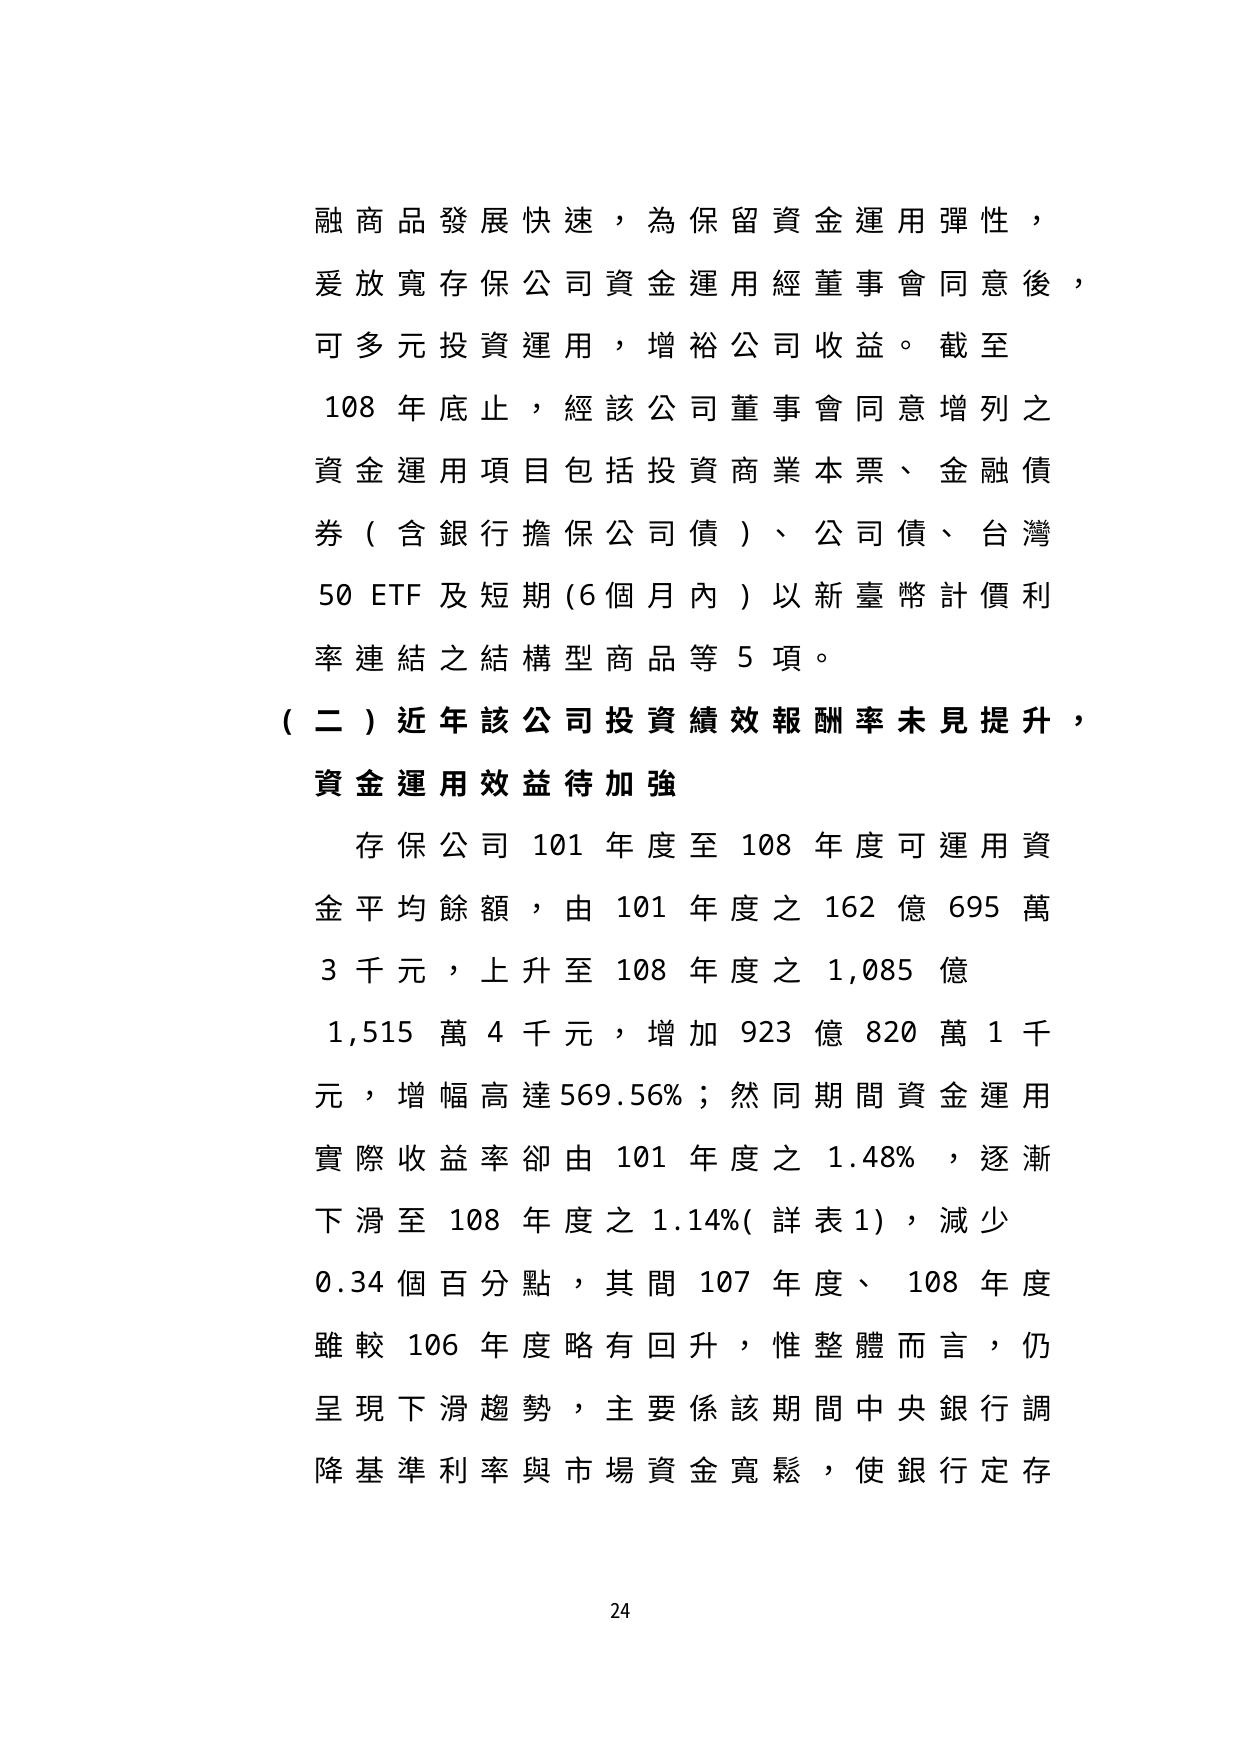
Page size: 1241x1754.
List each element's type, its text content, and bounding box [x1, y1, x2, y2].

text 按存款保險條例第8條規定：「存保公司之資金，除備供經常費用開支，及依本條例規定履行保險責任、提供財務協助、成立過渡銀行及辦理墊付等用途外，應投資於政府債券、存放中央銀行或以經該公司董事會同意之方式運用。」主要係因金融商品發展快速，為保留資金運用彈性，爰放寬存保公司資金運用經董事會同意後，可多元投資運用，增裕公司收益。截至108年底止，經該公司董事會同意增列之資金運用項目包括投資商業本票、金融債券(含銀行擔保公司債)、公司債、台灣50 ETF及短期(6個月內)以新臺幣計價利率連結之結構型商品等5項。 [271, 177, 1058, 677]
text 存保公司101年度至108年度可運用資金平均餘額，由101年度之162億695萬3千元，上升至108年度之1,085億1,515萬4千元，增加923億820萬1千元，增幅高達569.56%；然同期間資金運用實際收益率卻由101年度之1.48%，逐漸下滑至108年度之1.14%(詳表1)，減少0.34個百分點，其間107年度、108年度雖較106年度略有回升，惟整體而言，仍呈現下滑趨勢，主要係該期間中央銀行調降基準利率與市場資金寬鬆，使銀行定存利率持續走低等因素所致。 [271, 802, 1058, 1490]
text (二)近年該公司投資績效報酬率未見提升，資金運用效益待加強 [242, 677, 1058, 802]
